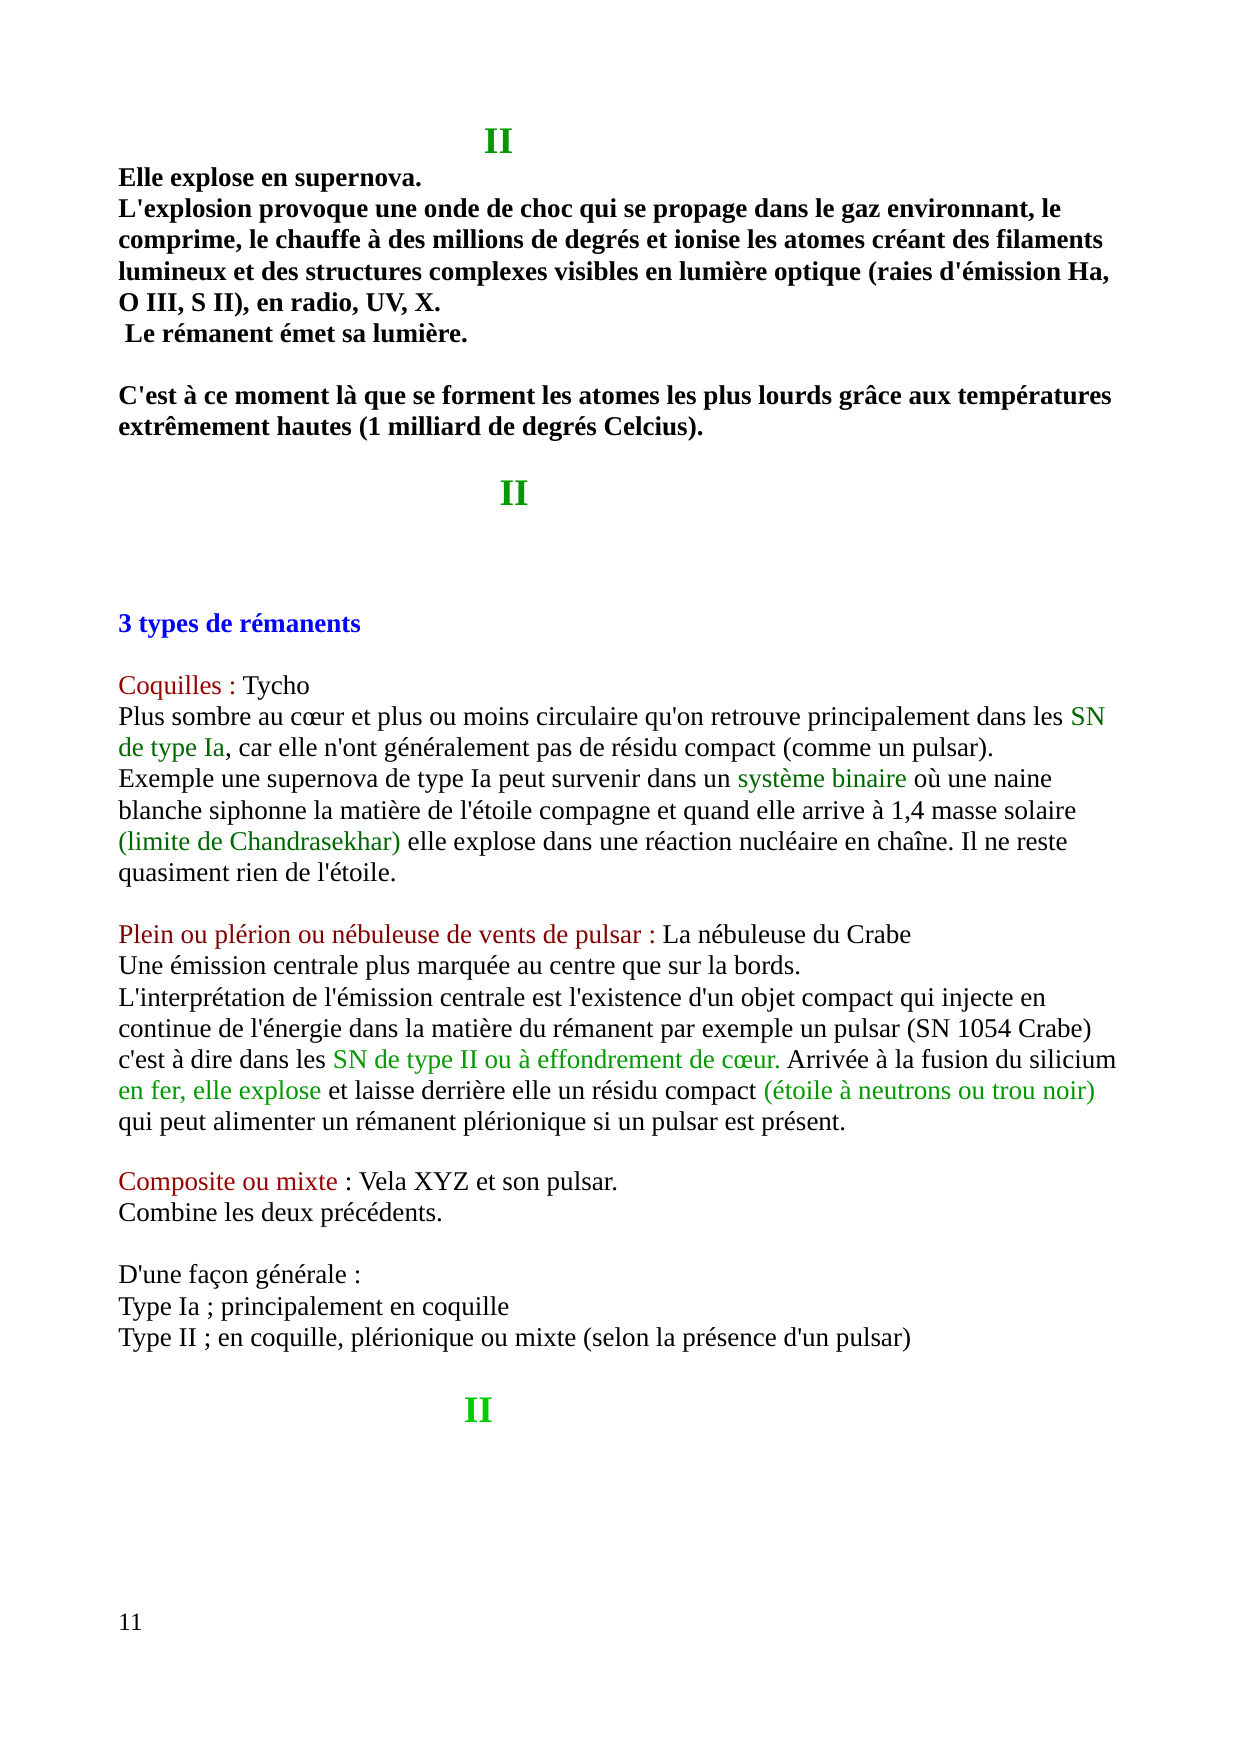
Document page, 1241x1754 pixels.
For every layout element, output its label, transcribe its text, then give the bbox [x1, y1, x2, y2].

text 3 types de rémanents [118, 607, 1122, 638]
text Plus sombre au cœur et plus ou moins circulaire qu'on retrouve principalement dans les SN de type Ia, car elle n'ont généralement pas de résidu compact (comme un pulsar). [118, 700, 1122, 763]
text Le rémanent émet sa lumière. [118, 317, 1122, 348]
text Plein ou plérion ou nébuleuse de vents de pulsar : La nébuleuse du Crabe [118, 918, 1122, 949]
text II [118, 118, 1122, 161]
text Combine les deux précédents. [118, 1196, 1122, 1227]
text Exemple une supernova de type Ia peut survenir dans un système binaire où une naine blanche siphonne la matière de l'étoile compagne et quand elle arrive à 1,4 masse solaire (limite de Chandrasekhar) elle explose dans une réaction nucléaire en chaîne. Il ne reste quasiment rien de l'étoile. [118, 763, 1122, 887]
text II [118, 470, 1122, 513]
text Elle explose en supernova. [118, 161, 1122, 192]
text L'explosion provoque une onde de choc qui se propage dans le gaz environnant, le comprime, le chauffe à des millions de degrés et ionise les atomes créant des filaments lumineux et des structures complexes visibles en lumière optique (raies d'émission Ha, O III, S II), en radio, UV, X. [118, 192, 1122, 317]
text C'est à ce moment là que se forment les atomes les plus lourds grâce aux températures extrêmement hautes (1 milliard de degrés Celcius). [118, 379, 1122, 442]
text Composite ou mixte : Vela XYZ et son pulsar. [118, 1165, 1122, 1196]
text Une émission centrale plus marquée au centre que sur la bords. [118, 949, 1122, 981]
text L'interprétation de l'émission centrale est l'existence d'un objet compact qui injecte en continue de l'énergie dans la matière du rémanent par exemple un pulsar (SN 1054 Crabe) c'est à dire dans les SN de type II ou à effondrement de cœur. Arrivée à la fusion du silicium en fer, elle explose et laisse derrière elle un résidu compact (étoile à neutrons ou trou noir) qui peut alimenter un rémanent plérionique si un pulsar est présent. [118, 981, 1122, 1136]
text Type Ia ; principalement en coquille [118, 1290, 1122, 1321]
text D'une façon générale : [118, 1258, 1122, 1290]
text II [118, 1388, 1122, 1431]
text Type II ; en coquille, plérionique ou mixte (selon la présence d'un pulsar) [118, 1321, 1122, 1352]
text Coquilles : Tycho [118, 669, 1122, 700]
